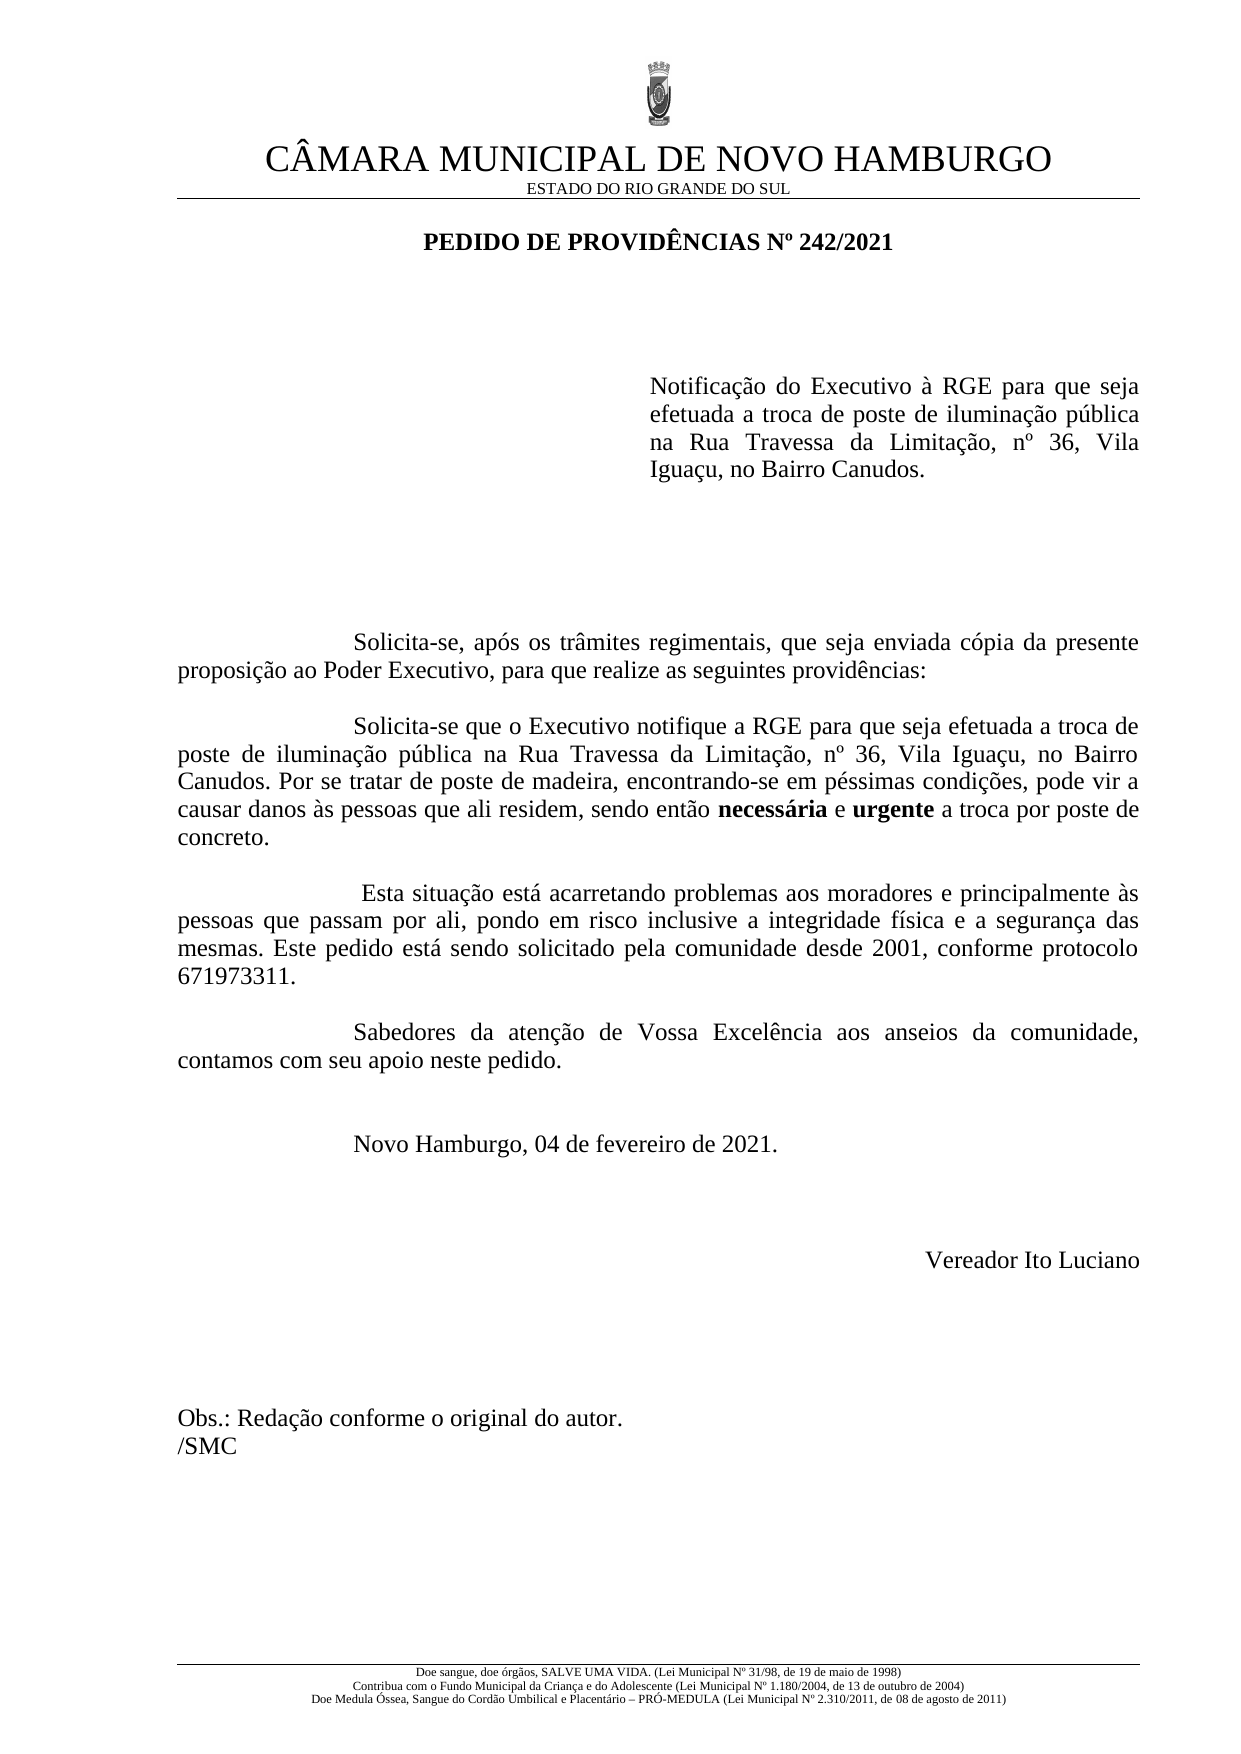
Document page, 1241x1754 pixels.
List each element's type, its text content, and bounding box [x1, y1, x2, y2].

text /SMC [177, 1432, 1140, 1460]
text Solicita-se, após os trâmites regimentais, que seja enviada cópia da presente proposição ao Poder Executivo, para que realize as seguintes providências: [177, 628, 1140, 684]
text Novo Hamburgo, 04 de fevereiro de 2021. [177, 1130, 1140, 1158]
text Notificação do Executivo à RGE para que seja efetuada a troca de poste de iluminação pública na Rua Travessa da Limitação, nº 36, Vila Iguaçu, no Bairro Canudos. [649, 372, 1140, 483]
text Sabedores da atenção de Vossa Excelência aos anseios da comunidade, contamos com seu apoio neste pedido. [177, 1018, 1140, 1073]
text Obs.: Redação conforme o original do autor. [177, 1404, 1140, 1432]
text Esta situação está acarretando problemas aos moradores e principalmente às pessoas que passam por ali, pondo em risco inclusive a integridade física e a segurança das mesmas. Este pedido está sendo solicitado pela comunidade desde 2001, conforme protocolo 671973311. [177, 879, 1140, 990]
text Solicita-se que o Executivo notifique a RGE para que seja efetuada a troca de poste de iluminação pública na Rua Travessa da Limitação, nº 36, Vila Iguaçu, no Bairro Canudos. Por se tratar de poste de madeira, encontrando-se em péssimas condições, pode vir a causar danos às pessoas que ali residem, sendo então necessária e urgente a troca por poste de concreto. [177, 712, 1140, 851]
text PEDIDO DE PROVIDÊNCIAS Nº 242/2021 [177, 228, 1140, 256]
text Vereador Ito Luciano [177, 1246, 1140, 1274]
